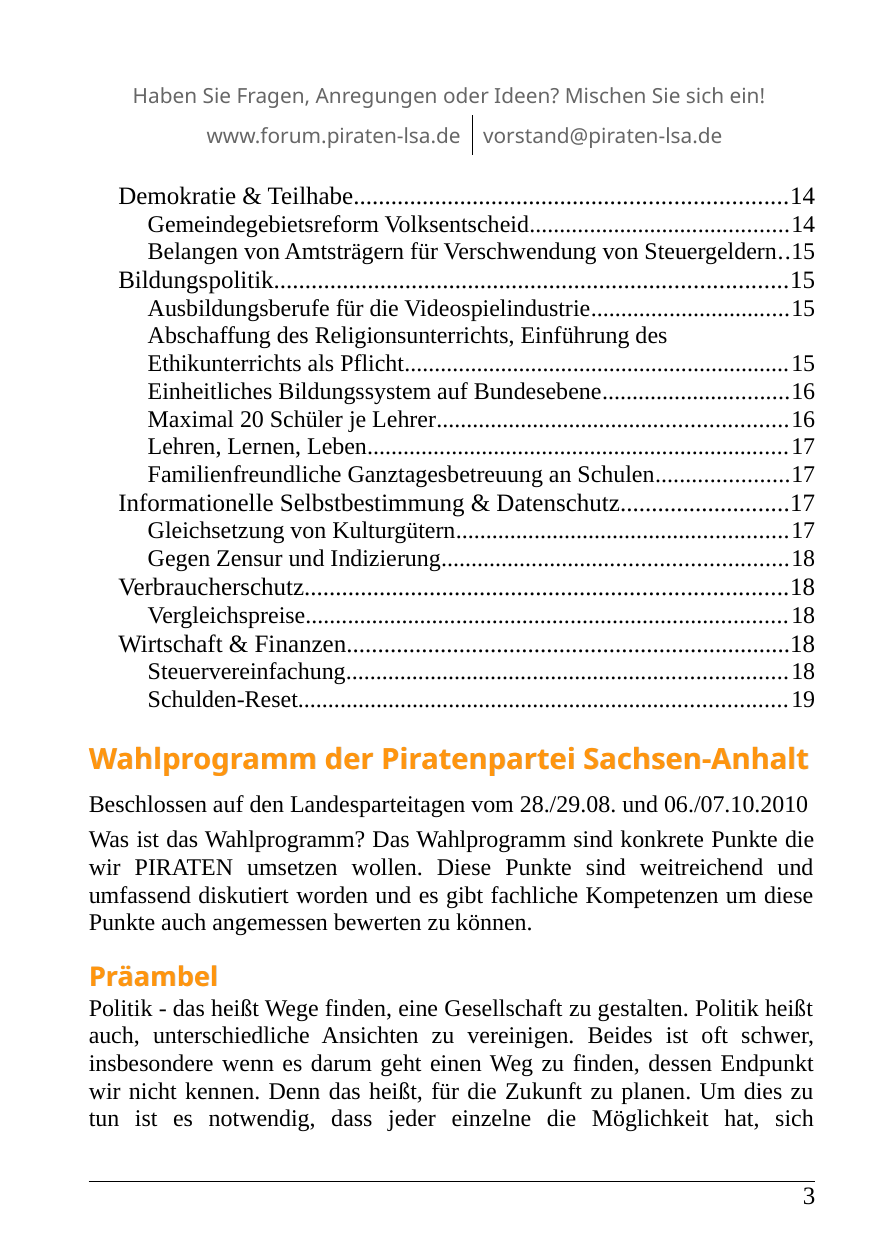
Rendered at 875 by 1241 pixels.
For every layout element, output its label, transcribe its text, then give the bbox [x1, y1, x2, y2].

text Gleichsetzung von Kulturgütern 17 [147, 517, 815, 544]
text Schulden-Reset 19 [147, 685, 815, 713]
text Einheitliches Bildungssystem auf Bundesebene 16 [147, 377, 815, 405]
text Steuervereinfachung 18 [147, 657, 815, 685]
text Demokratie & Teilhabe 14 [118, 181, 815, 210]
text Belangen von Amtsträgern für Verschwendung von Steuergeldern 15 [147, 238, 815, 265]
text Gegen Zensur und Indizierung 18 [147, 544, 815, 572]
text Vergleichspreise 18 [147, 601, 815, 629]
subtitle Wahlprogramm der Piratenpartei Sachsen-Anhalt [88, 738, 815, 778]
text Was ist das Wahlprogramm? Das Wahlprogramm sind konkrete Punkte die wir PIRATEN umsetzen wollen. Diese Punkte sind weitreichend und umfassend diskutiert worden und es gibt fachliche Kompetenzen um diese Punkte auch angemessen bewerten zu können. [88, 826, 815, 936]
text Abschaffung des Religionsunterrichts, Einführung des Ethikunterrichts als Pflicht 15 [147, 322, 815, 377]
text Verbraucherschutz 18 [118, 572, 815, 601]
subtitle Präambel [88, 957, 815, 994]
text Familienfreundliche Ganztagesbetreuung an Schulen 17 [147, 460, 815, 488]
text Wirtschaft & Finanzen 18 [118, 629, 815, 657]
text Ausbildungsberufe für die Videospielindustrie 15 [147, 294, 815, 322]
text Bildungspolitik 15 [118, 265, 815, 294]
text Beschlossen auf den Landesparteitagen vom 28./29.08. und 06./07.10.2010 [88, 790, 815, 818]
text Maximal 20 Schüler je Lehrer 16 [147, 405, 815, 433]
text Informationelle Selbstbestimmung & Datenschutz 17 [118, 488, 815, 517]
text Politik - das heißt Wege finden, eine Gesellschaft zu gestalten. Politik heißt auch, unterschiedliche Ansichten zu vereinigen. Beides ist oft schwer, insbesondere wenn es darum geht einen Weg zu finden, dessen Endpunkt wir nicht kennen. Denn das heißt, für die Zukunft zu planen. Um dies zu tun ist es notwendig, dass jeder einzelne die Möglichkeit hat, sich [88, 994, 815, 1132]
text Lehren, Lernen, Leben 17 [147, 433, 815, 460]
text Gemeindegebietsreform Volksentscheid 14 [147, 210, 815, 238]
